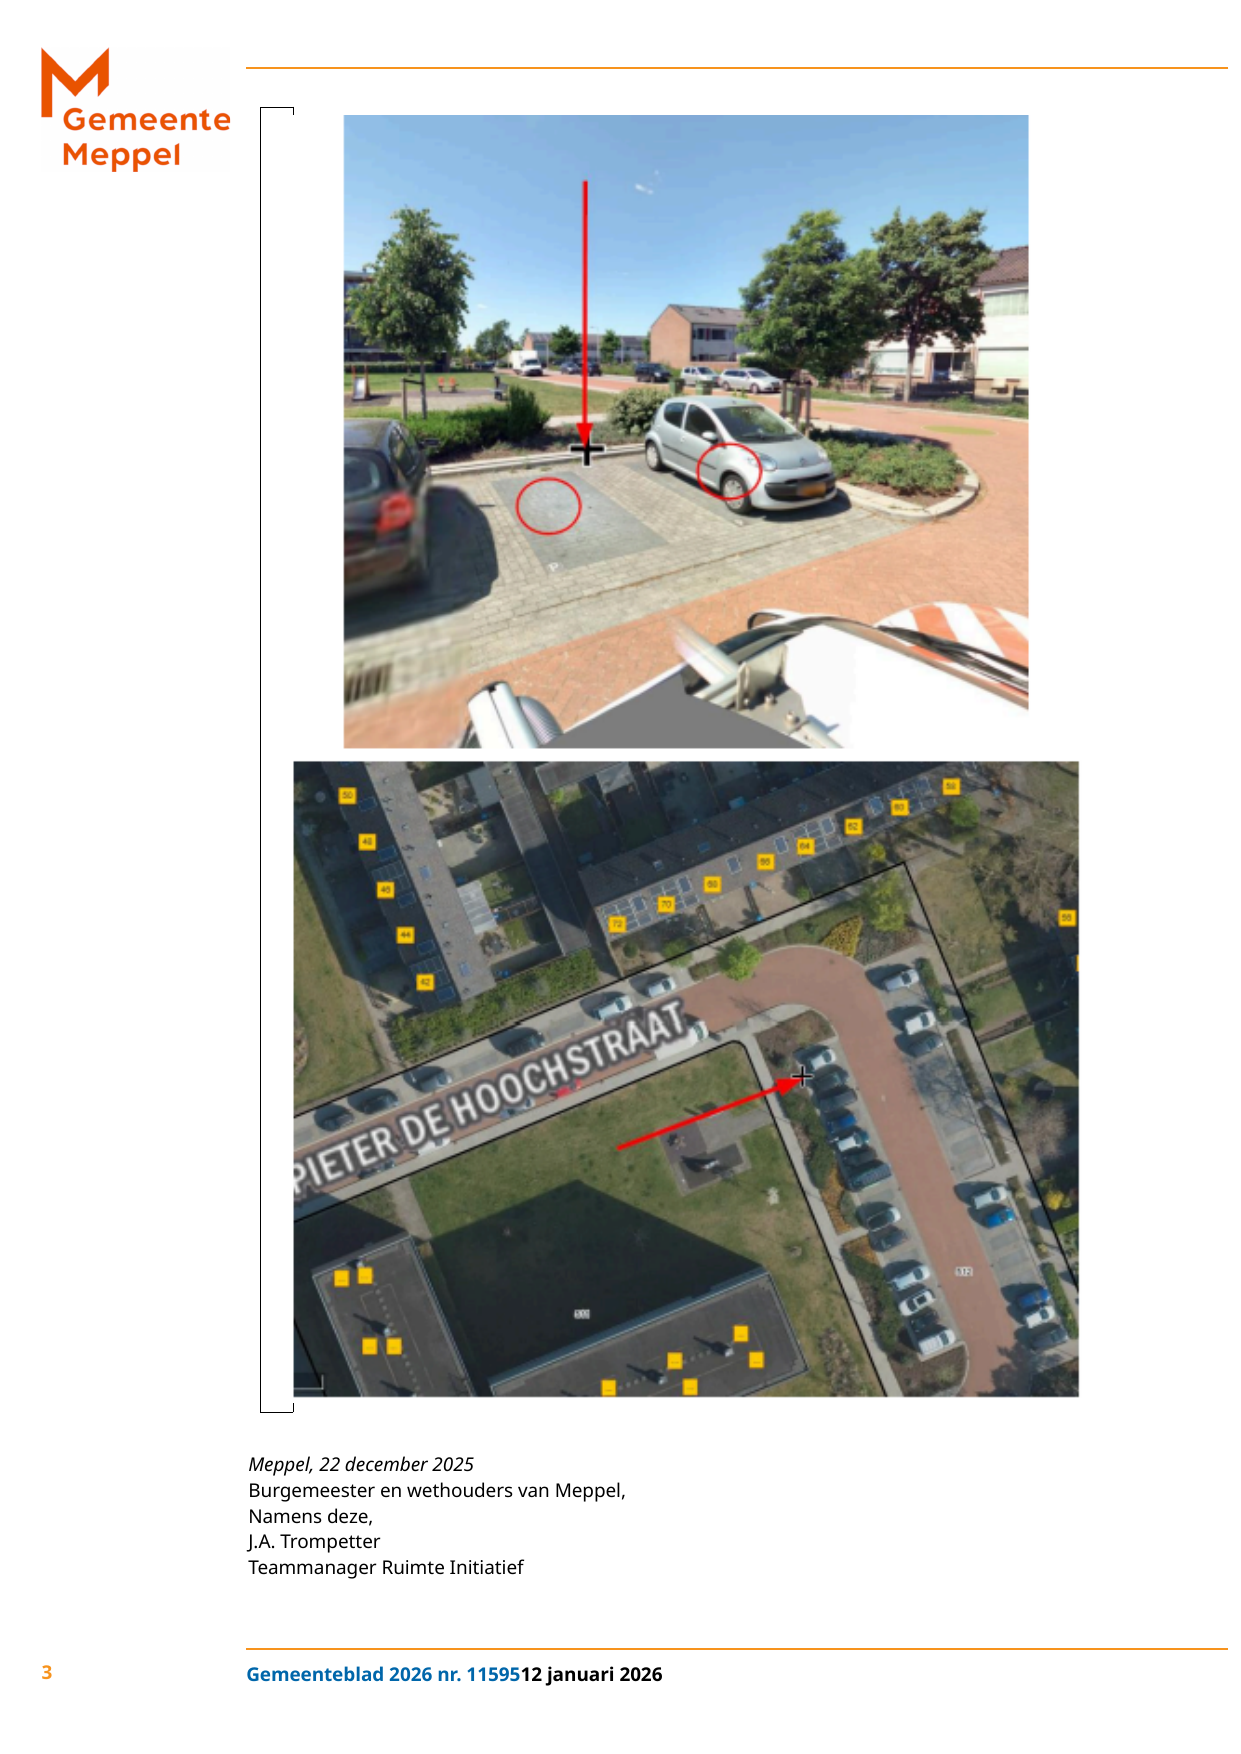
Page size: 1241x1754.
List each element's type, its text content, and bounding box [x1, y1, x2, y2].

picture [41, 47, 231, 172]
text Teammanager Ruimte Initiatief [248, 1554, 1152, 1580]
text Meppel, 22 december 2025 [248, 1452, 1152, 1477]
text Burgemeester en wethouders van Meppel, [248, 1477, 1152, 1503]
text J.A. Trompetter [248, 1529, 1152, 1554]
picture [268, 115, 1096, 1403]
text Namens deze, [248, 1503, 1152, 1529]
